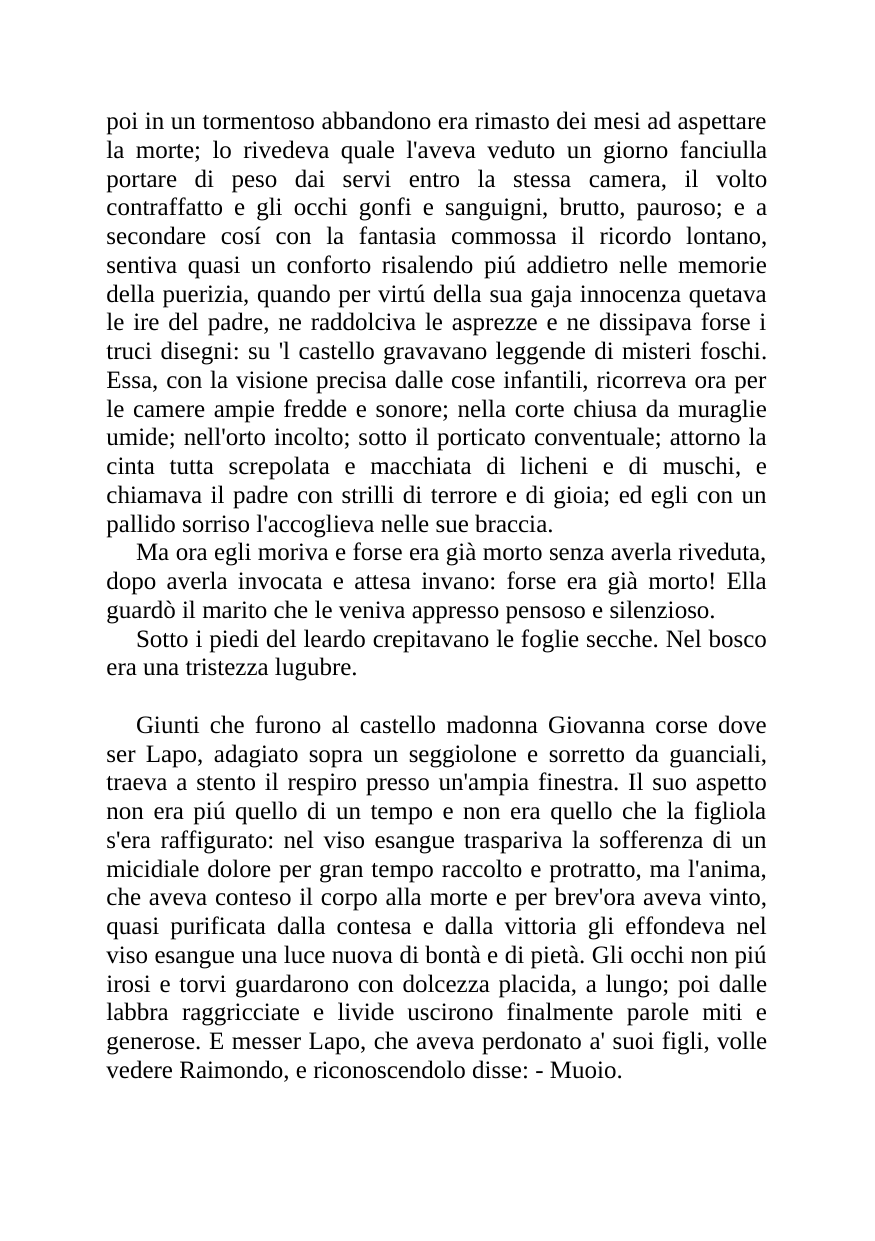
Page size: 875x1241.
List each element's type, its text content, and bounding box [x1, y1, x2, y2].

text Giunti che furono al castello madonna Giovanna corse dove ser Lapo, adagiato sopra un seggiolone e sorretto da guanciali, traeva a stento il respiro presso un'ampia finestra. Il suo aspetto non era piú quello di un tempo e non era quello che la figliola s'era raffigurato: nel viso esangue traspariva la sofferenza di un micidiale dolore per gran tempo raccolto e protratto, ma l'anima, che aveva conteso il corpo alla morte e per brev'ora aveva vinto, quasi purificata dalla contesa e dalla vittoria gli effondeva nel viso esangue una luce nuova di bontà e di pietà. Gli occhi non piú irosi e torvi guardarono con dolcezza placida, a lungo; poi dalle labbra raggricciate e livide uscirono finalmente parole miti e generose. E messer Lapo, che aveva perdonato a' suoi figli, volle vedere Raimondo, e riconoscendolo disse: - Muoio. [106, 710, 768, 1084]
text poi in un tormentoso abbandono era rimasto dei mesi ad aspettare la morte; lo rivedeva quale l'aveva veduto un giorno fanciulla portare di peso dai servi entro la stessa camera, il volto contraffatto e gli occhi gonfi e sanguigni, brutto, pauroso; e a secondare cosí con la fantasia commossa il ricordo lontano, sentiva quasi un conforto risalendo piú addietro nelle memorie della puerizia, quando per virtú della sua gaja innocenza quetava le ire del padre, ne raddolciva le asprezze e ne dissipava forse i truci disegni: su 'l castello gravavano leggende di misteri foschi. Essa, con la visione precisa dalle cose infantili, ricorreva ora per le camere ampie fredde e sonore; nella corte chiusa da muraglie umide; nell'orto incolto; sotto il porticato conventuale; attorno la cinta tutta screpolata e macchiata di licheni e di muschi, e chiamava il padre con strilli di terrore e di gioia; ed egli con un pallido sorriso l'accoglieva nelle sue braccia. [106, 106, 768, 537]
text Sotto i piedi del leardo crepitavano le foglie secche. Nel bosco era una tristezza lugubre. [106, 624, 768, 681]
text Ma ora egli moriva e forse era già morto senza averla riveduta, dopo averla invocata e attesa invano: forse era già morto! Ella guardò il marito che le veniva appresso pensoso e silenzioso. [106, 537, 768, 624]
